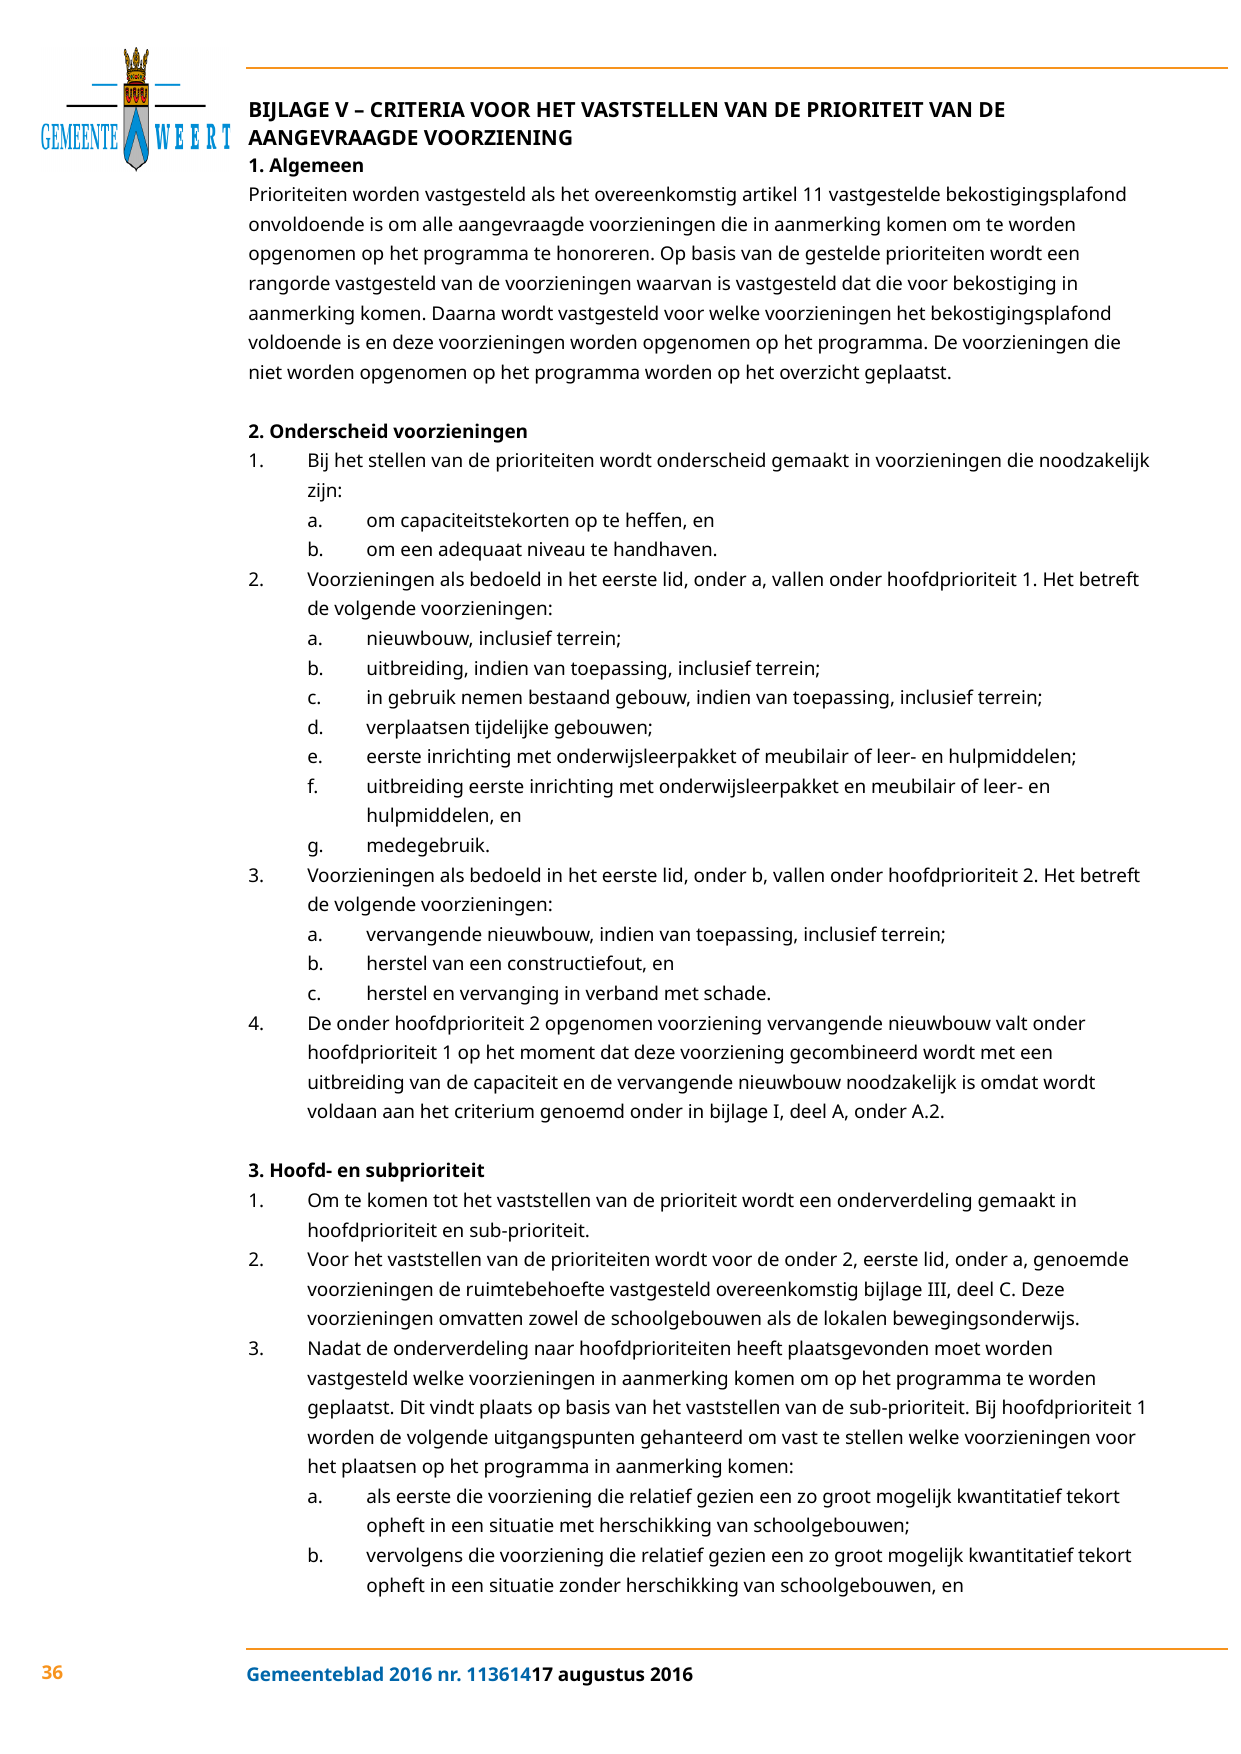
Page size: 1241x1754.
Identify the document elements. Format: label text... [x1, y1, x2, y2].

text Prioriteiten worden vastgesteld als het overeenkomstig artikel 11 vastgestelde bekostigingsplafond onvoldoende is om alle aangevraagde voorzieningen die in aanmerking komen om te worden opgenomen op het programma te honoreren. Op basis van de gestelde prioriteiten wordt een rangorde vastgesteld van de voorzieningen waarvan is vastgesteld dat die voor bekostiging in aanmerking komen. Daarna wordt vastgesteld voor welke voorzieningen het bekostigingsplafond voldoende is en deze voorzieningen worden opgenomen op het programma. De voorzieningen die niet worden opgenomen op het programma worden op het overzicht geplaatst. [248, 181, 1152, 384]
list herstel van een constructiefout, en [307, 951, 1152, 976]
list om een adequaat niveau te handhaven. [307, 536, 1152, 562]
text 2. Onderscheid voorzieningen [248, 418, 1152, 444]
list vervolgens die voorziening die relatief gezien een zo groot mogelijk kwantitatief tekort opheft in een situatie zonder herschikking van schoolgebouwen, en [307, 1542, 1152, 1597]
list uitbreiding, indien van toepassing, inclusief terrein; [307, 655, 1152, 680]
list herstel en vervanging in verband met schade. [307, 980, 1152, 1006]
list om capaciteitstekorten op te heffen, en [307, 507, 1152, 532]
list Bij het stellen van de prioriteiten wordt onderscheid gemaakt in voorzieningen die noodzakelijk zijn: [248, 448, 1152, 503]
list nieuwbouw, inclusief terrein; [307, 625, 1152, 651]
text 1. Algemeen [248, 152, 1152, 177]
picture [41, 47, 231, 172]
list Voor het vaststellen van de prioriteiten wordt voor de onder 2, eerste lid, onder a, genoemde voorzieningen de ruimtebehoefte vastgesteld overeenkomstig bijlage III, deel C. Deze voorzieningen omvatten zowel de schoolgebouwen als de lokalen bewegingsonderwijs. [248, 1246, 1152, 1331]
text BIJLAGE V – CRITERIA VOOR HET VASTSTELLEN VAN DE PRIORITEIT VAN DE AANGEVRAAGDE VOORZIENING [248, 95, 1152, 152]
list als eerste die voorziening die relatief gezien een zo groot mogelijk kwantitatief tekort opheft in een situatie met herschikking van schoolgebouwen; [307, 1483, 1152, 1538]
list Voorzieningen als bedoeld in het eerste lid, onder a, vallen onder hoofdprioriteit 1. Het betreft de volgende voorzieningen: [248, 566, 1152, 621]
list Nadat de onderverdeling naar hoofdprioriteiten heeft plaatsgevonden moet worden vastgesteld welke voorzieningen in aanmerking komen om op het programma te worden geplaatst. Dit vindt plaats op basis van het vaststellen van de sub-prioriteit. Bij hoofdprioriteit 1 worden de volgende uitgangspunten gehanteerd om vast te stellen welke voorzieningen voor het plaatsen op het programma in aanmerking komen: [248, 1335, 1152, 1479]
list eerste inrichting met onderwijsleerpakket of meubilair of leer- en hulpmiddelen; [307, 743, 1152, 769]
list in gebruik nemen bestaand gebouw, indien van toepassing, inclusief terrein; [307, 684, 1152, 710]
list medegebruik. [307, 832, 1152, 858]
text 3. Hoofd- en subprioriteit [248, 1158, 1152, 1183]
list vervangende nieuwbouw, indien van toepassing, inclusief terrein; [307, 921, 1152, 947]
list De onder hoofdprioriteit 2 opgenomen voorziening vervangende nieuwbouw valt onder hoofdprioriteit 1 op het moment dat deze voorziening gecombineerd wordt met een uitbreiding van de capaciteit en de vervangende nieuwbouw noodzakelijk is omdat wordt voldaan aan het criterium genoemd onder in bijlage I, deel A, onder A.2. [248, 1010, 1152, 1124]
list verplaatsen tijdelijke gebouwen; [307, 714, 1152, 739]
list Om te komen tot het vaststellen van de prioriteit wordt een onderverdeling gemaakt in hoofdprioriteit en sub-prioriteit. [248, 1187, 1152, 1242]
list Voorzieningen als bedoeld in het eerste lid, onder b, vallen onder hoofdprioriteit 2. Het betreft de volgende voorzieningen: [248, 862, 1152, 917]
list uitbreiding eerste inrichting met onderwijsleerpakket en meubilair of leer- en hulpmiddelen, en [307, 773, 1152, 828]
